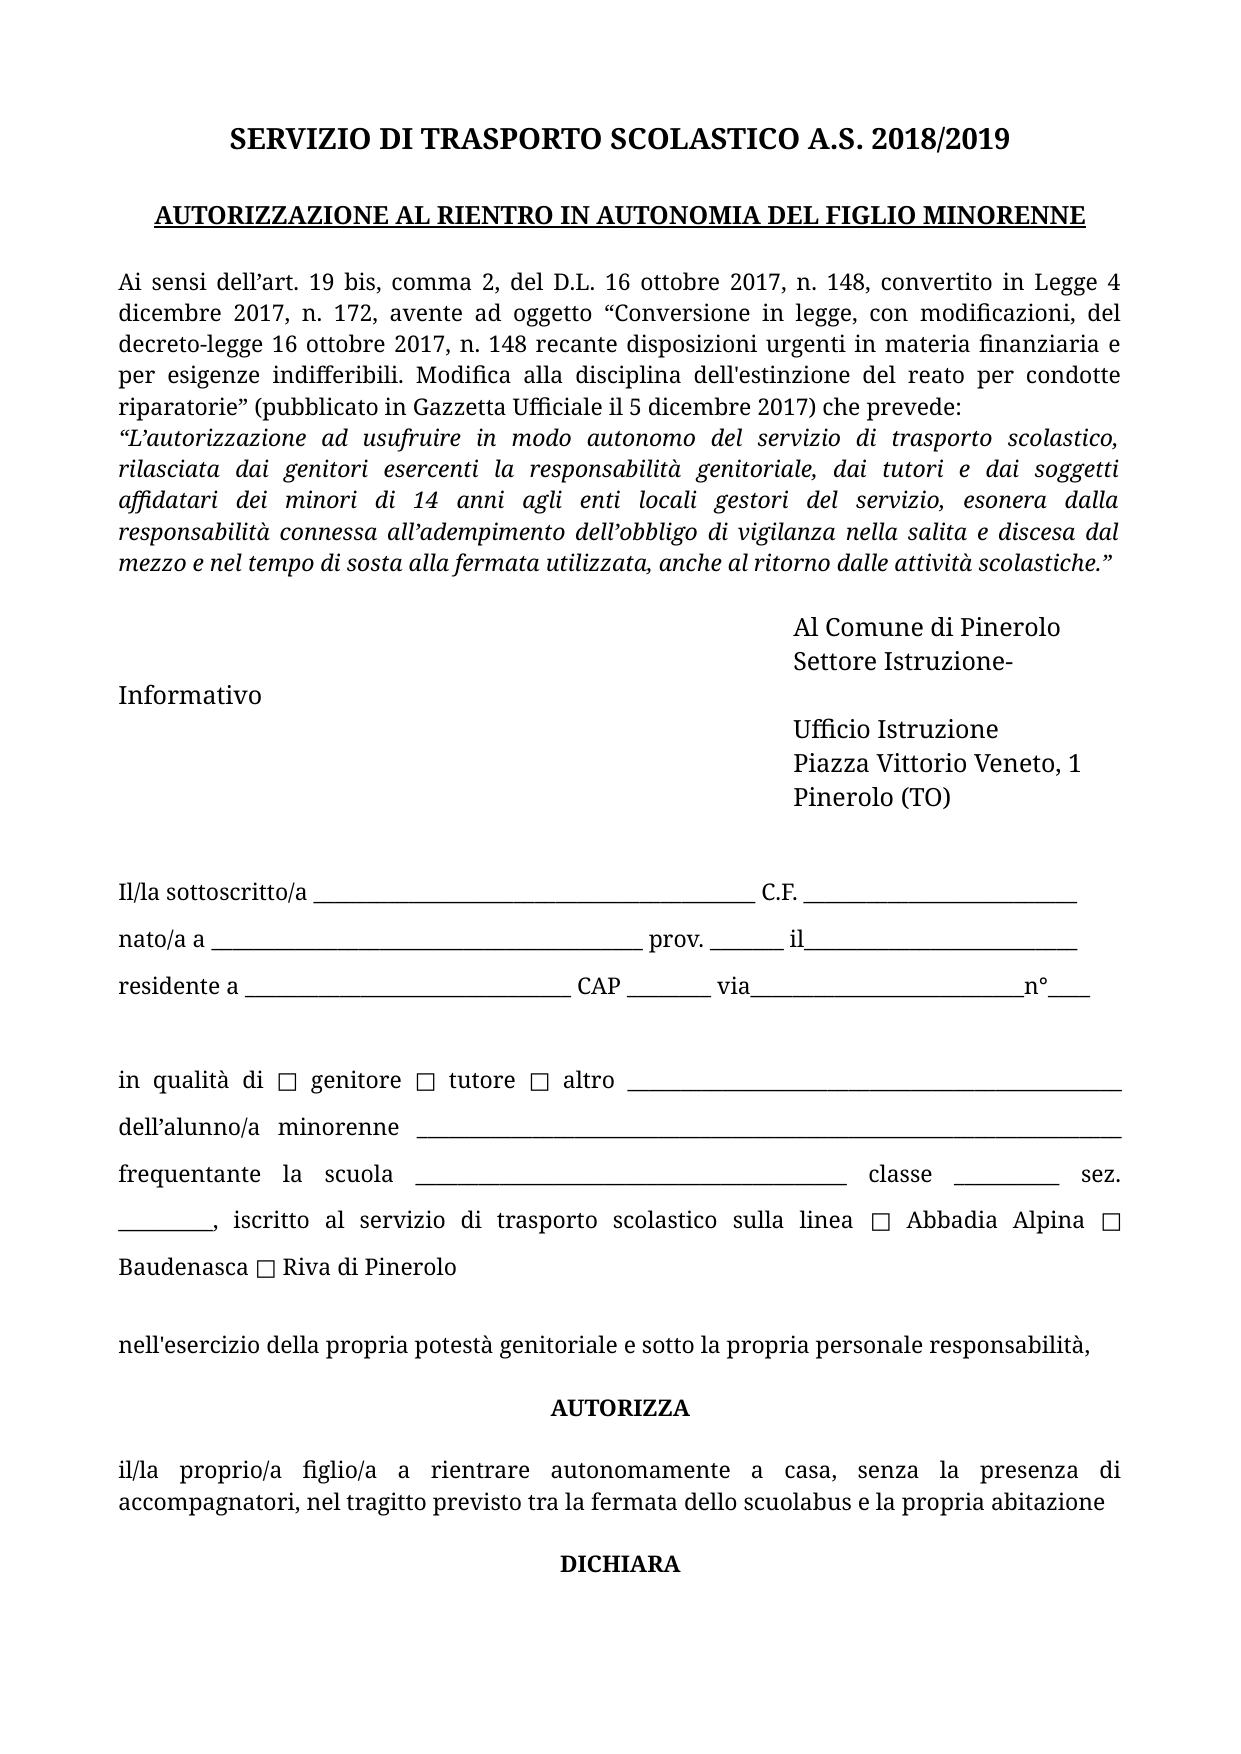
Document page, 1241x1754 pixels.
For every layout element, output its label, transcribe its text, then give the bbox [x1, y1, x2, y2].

text SERVIZIO DI TRASPORTO SCOLASTICO A.S. 2018/2019 [118, 118, 1122, 158]
text Piazza Vittorio Veneto, 1 [118, 746, 1122, 780]
text Ai sensi dell’art. 19 bis, comma 2, del D.L. 16 ottobre 2017, n. 148, convertito in Legge 4 dicembre 2017, n. 172, avente ad oggetto “Conversione in legge, con modificazioni, del decreto-legge 16 ottobre 2017, n. 148 recante disposizioni urgenti in materia finanziaria e per esigenze indifferibili. Modifica alla disciplina dell'estinzione del reato per condotte riparatorie” (pubblicato in Gazzetta Ufficiale il 5 dicembre 2017) che prevede: [118, 266, 1122, 422]
text nell'esercizio della propria potestà genitoriale e sotto la propria personale responsabilità, [118, 1329, 1122, 1361]
text “L’autorizzazione ad usufruire in modo autonomo del servizio di trasporto scolastico, rilasciata dai genitori esercenti la responsabilità genitoriale, dai tutori e dai soggetti affidatari dei minori di 14 anni agli enti locali gestori del servizio, esonera dalla responsabilità connessa all’adempimento dell’obbligo di vigilanza nella salita e discesa dal mezzo e nel tempo di sosta alla fermata utilizzata, anche al ritorno dalle attività scolastiche.” [118, 422, 1122, 578]
text Pinerolo (TO) [118, 780, 1122, 814]
text Il/la sottoscritto/a __________________________________________ C.F. __________________________ [118, 876, 1122, 907]
text il/la proprio/a figlio/a a rientrare autonomamente a casa, senza la presenza di accompagnatori, nel tragitto previsto tra la fermata dello scuolabus e la propria abitazione [118, 1454, 1122, 1517]
text Settore Istruzione-Informativo [118, 643, 1122, 712]
text DICHIARA [118, 1548, 1122, 1579]
text Al Comune di Pinerolo [118, 609, 1122, 643]
text residente a _______________________________ CAP ________ via__________________________n°____ [118, 970, 1122, 1001]
text Ufficio Istruzione [118, 712, 1122, 746]
text AUTORIZZAZIONE AL RIENTRO IN AUTONOMIA DEL FIGLIO MINORENNE [118, 197, 1122, 232]
text AUTORIZZA [118, 1392, 1122, 1423]
text nato/a a _________________________________________ prov. _______ il__________________________ [118, 923, 1122, 954]
text in qualità di □ genitore □ tutore □ altro _______________________________________________ dell’alunno/a minorenne ___________________________________________________________________ frequentante la scuola _________________________________________ classe __________ sez. _________, iscritto al servizio di trasporto scolastico sulla linea □ Abbadia Alpina □ Baudenasca □ Riva di Pinerolo [118, 1064, 1122, 1282]
